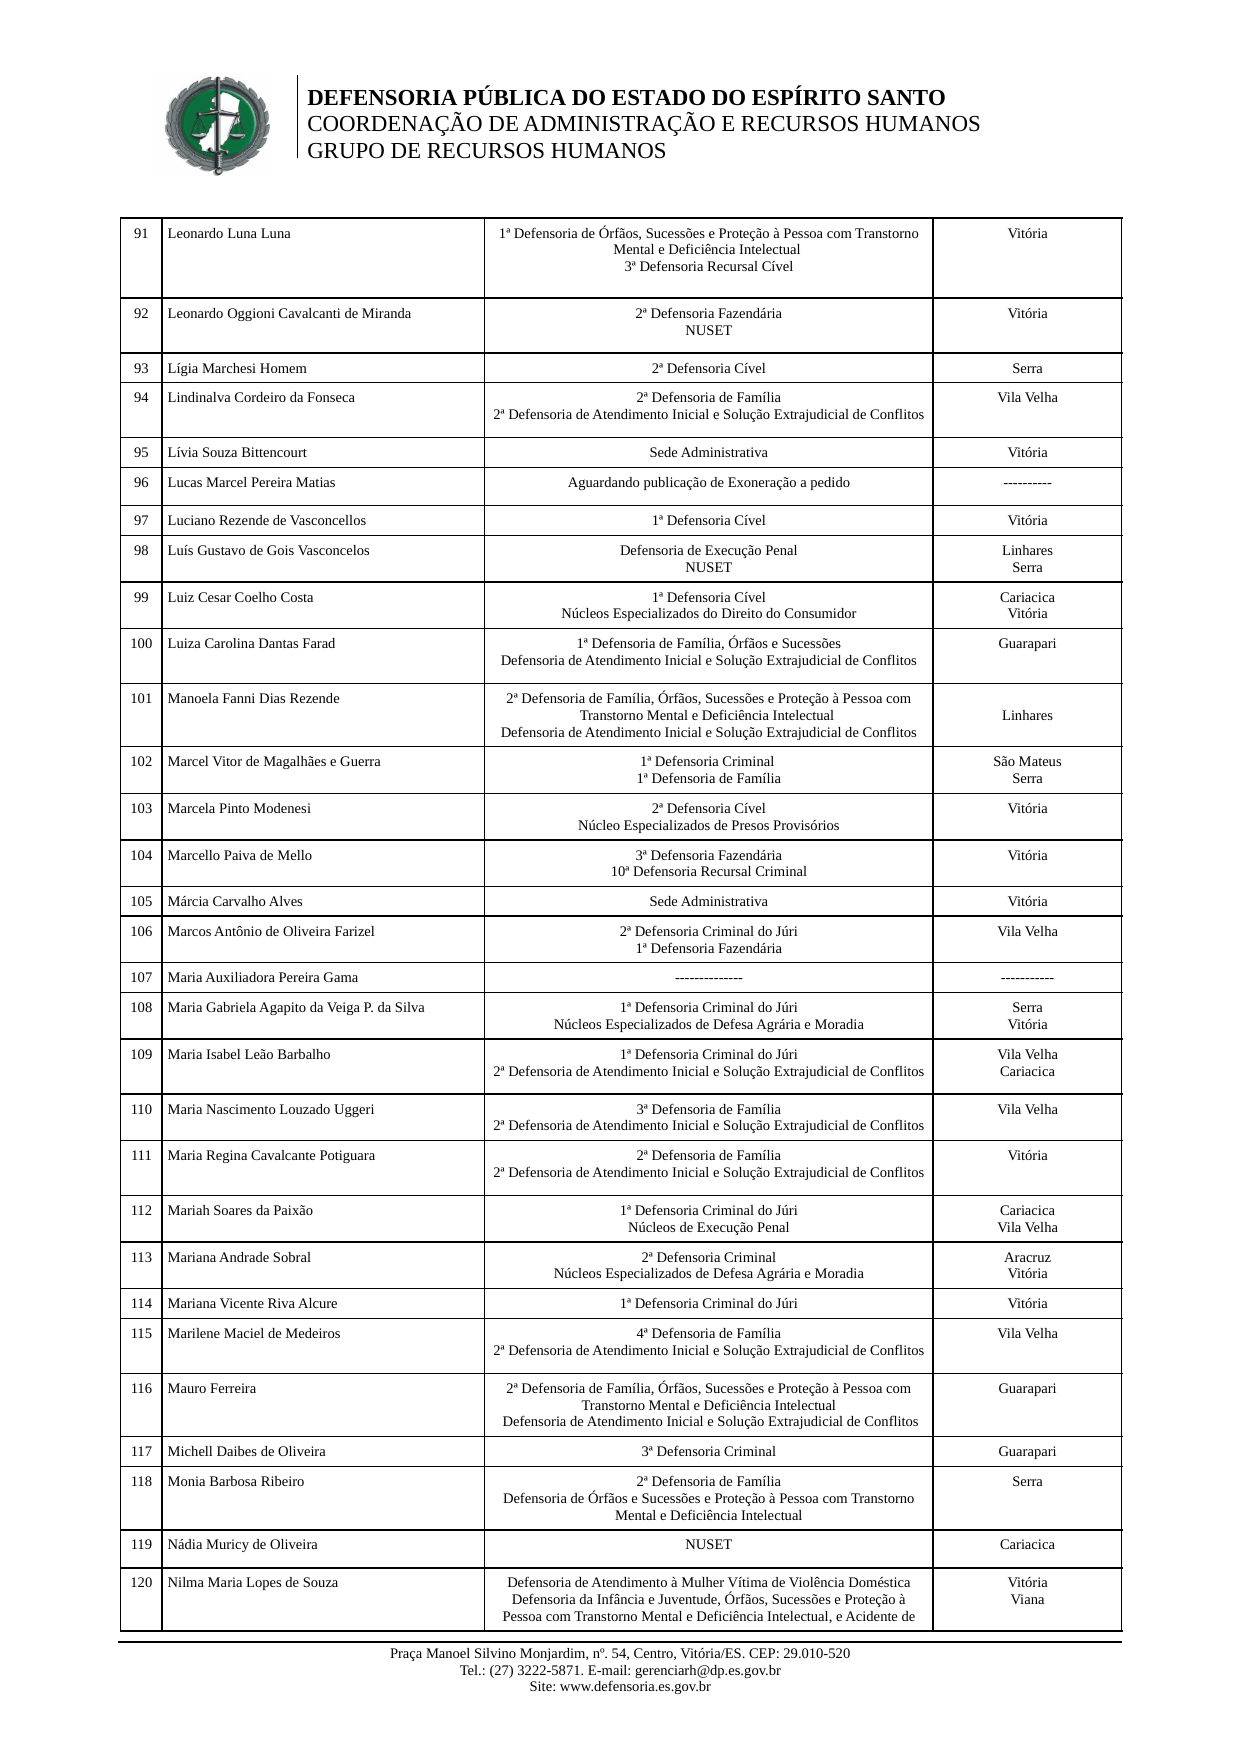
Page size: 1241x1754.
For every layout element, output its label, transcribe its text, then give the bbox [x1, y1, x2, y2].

table_cell Vitória [934, 1141, 1121, 1194]
table_cell Sede Administrativa [485, 438, 932, 467]
table_cell Nádia Muricy de Oliveira [163, 1531, 484, 1567]
table_cell Vila Velha [934, 1319, 1121, 1372]
table_cell 100 [121, 629, 161, 682]
table_cell Vitória [934, 438, 1121, 467]
table_cell 2ª Defensoria Criminal Núcleos Especializados de Defesa Agrária e Moradia [485, 1243, 932, 1288]
table_cell Marcel Vitor de Magalhães e Guerra [163, 747, 484, 792]
table_cell 113 [121, 1243, 161, 1288]
table_cell 93 [121, 354, 161, 382]
table_cell 1ª Defensoria de Órfãos, Sucessões e Proteção à Pessoa com Transtorno Mental e Deficiência Intelectual 3ª Defensoria Recursal Cível [485, 219, 932, 297]
table_cell Vitória [934, 506, 1121, 534]
table_cell São Mateus Serra [934, 747, 1121, 792]
table_cell Serra [934, 354, 1121, 382]
table_cell Serra [934, 1467, 1121, 1529]
table_cell Nilma Maria Lopes de Souza [163, 1569, 484, 1630]
table_cell Manoela Fanni Dias Rezende [163, 684, 484, 746]
table_cell 92 [121, 299, 161, 352]
table_cell Maria Auxiliadora Pereira Gama [163, 963, 484, 992]
table_cell Sede Administrativa [485, 887, 932, 915]
table_cell Mariana Vicente Riva Alcure [163, 1289, 484, 1317]
table_cell 2ª Defensoria Cível Núcleo Especializados de Presos Provisórios [485, 794, 932, 839]
table_cell Maria Nascimento Louzado Uggeri [163, 1095, 484, 1140]
table_cell Lucas Marcel Pereira Matias [163, 468, 484, 505]
table_cell Marilene Maciel de Medeiros [163, 1319, 484, 1372]
table_cell Marcos Antônio de Oliveira Farizel [163, 917, 484, 962]
table_cell Cariacica Vitória [934, 583, 1121, 628]
table_cell 1ª Defensoria Criminal do Júri Núcleos Especializados de Defesa Agrária e Moradia [485, 993, 932, 1038]
table_cell 2ª Defensoria de Família, Órfãos, Sucessões e Proteção à Pessoa com Transtorno Mental e Deficiência Intelectual Defensoria de Atendimento Inicial e Solução Extrajudicial de Conflitos [485, 684, 932, 746]
table_cell Marcello Paiva de Mello [163, 841, 484, 886]
table_cell Aracruz Vitória [934, 1243, 1121, 1288]
table_cell 104 [121, 841, 161, 886]
table_cell Maria Gabriela Agapito da Veiga P. da Silva [163, 993, 484, 1038]
table_cell Vitória [934, 887, 1121, 915]
table_cell -------------- [485, 963, 932, 992]
table_cell Cariacica Vila Velha [934, 1196, 1121, 1241]
table_cell Luiza Carolina Dantas Farad [163, 629, 484, 682]
table_cell Vitória [934, 299, 1121, 352]
table_cell 103 [121, 794, 161, 839]
table_cell Vitória Viana [934, 1569, 1121, 1630]
table_cell 1ª Defensoria Cível [485, 506, 932, 534]
table_cell Guarapari [934, 629, 1121, 682]
table_cell 2ª Defensoria Criminal do Júri 1ª Defensoria Fazendária [485, 917, 932, 962]
table_cell 102 [121, 747, 161, 792]
table_cell Luciano Rezende de Vasconcellos [163, 506, 484, 534]
table_cell Linhares [934, 684, 1121, 746]
table_cell 2ª Defensoria Fazendária NUSET [485, 299, 932, 352]
table_cell Serra Vitória [934, 993, 1121, 1038]
table_cell NUSET [485, 1531, 932, 1567]
table_cell Mauro Ferreira [163, 1374, 484, 1436]
table_cell 118 [121, 1467, 161, 1529]
table_cell Linhares Serra [934, 536, 1121, 581]
table_cell 4ª Defensoria de Família 2ª Defensoria de Atendimento Inicial e Solução Extrajudicial de Conflitos [485, 1319, 932, 1372]
table_cell 2ª Defensoria de Família 2ª Defensoria de Atendimento Inicial e Solução Extrajudicial de Conflitos [485, 1141, 932, 1194]
table_cell Vitória [934, 219, 1121, 297]
table_cell Leonardo Oggioni Cavalcanti de Miranda [163, 299, 484, 352]
table_cell 3ª Defensoria Criminal [485, 1437, 932, 1466]
table_cell 1ª Defensoria Criminal do Júri 2ª Defensoria de Atendimento Inicial e Solução Extrajudicial de Conflitos [485, 1040, 932, 1093]
table_cell 99 [121, 583, 161, 628]
table_cell Márcia Carvalho Alves [163, 887, 484, 915]
table_cell 115 [121, 1319, 161, 1372]
table_cell 111 [121, 1141, 161, 1194]
table_cell Aguardando publicação de Exoneração a pedido [485, 468, 932, 505]
table_cell Vitória [934, 841, 1121, 886]
table_cell Mariah Soares da Paixão [163, 1196, 484, 1241]
table_cell ----------- [934, 963, 1121, 992]
table_cell 2ª Defensoria de Família, Órfãos, Sucessões e Proteção à Pessoa com Transtorno Mental e Deficiência Intelectual Defensoria de Atendimento Inicial e Solução Extrajudicial de Conflitos [485, 1374, 932, 1436]
table_cell Vila Velha [934, 1095, 1121, 1140]
table_cell 1ª Defensoria de Família, Órfãos e Sucessões Defensoria de Atendimento Inicial e Solução Extrajudicial de Conflitos [485, 629, 932, 682]
table_cell 3ª Defensoria de Família 2ª Defensoria de Atendimento Inicial e Solução Extrajudicial de Conflitos [485, 1095, 932, 1140]
table_cell 105 [121, 887, 161, 915]
table_cell 101 [121, 684, 161, 746]
table_cell Luís Gustavo de Gois Vasconcelos [163, 536, 484, 581]
table_cell 110 [121, 1095, 161, 1140]
table_cell Leonardo Luna Luna [163, 219, 484, 297]
table_cell Michell Daibes de Oliveira [163, 1437, 484, 1466]
table_cell 96 [121, 468, 161, 505]
table_cell 107 [121, 963, 161, 992]
table_cell 108 [121, 993, 161, 1038]
table_cell 117 [121, 1437, 161, 1466]
table_cell 1ª Defensoria Criminal do Júri Núcleos de Execução Penal [485, 1196, 932, 1241]
table_cell 2ª Defensoria de Família Defensoria de Órfãos e Sucessões e Proteção à Pessoa com Transtorno Mental e Deficiência Intelectual [485, 1467, 932, 1529]
table_cell Vitória [934, 794, 1121, 839]
table_cell Mariana Andrade Sobral [163, 1243, 484, 1288]
table_cell 119 [121, 1531, 161, 1567]
table_cell 95 [121, 438, 161, 467]
table_cell Vila Velha [934, 917, 1121, 962]
table_cell 116 [121, 1374, 161, 1436]
table_cell 1ª Defensoria Criminal 1ª Defensoria de Família [485, 747, 932, 792]
table_cell Cariacica [934, 1531, 1121, 1567]
table_cell Vila Velha Cariacica [934, 1040, 1121, 1093]
table_cell 1ª Defensoria Criminal do Júri [485, 1289, 932, 1317]
table_cell Defensoria de Atendimento à Mulher Vítima de Violência Doméstica Defensoria da Infância e Juventude, Órfãos, Sucessões e Proteção à Pessoa com Transtorno Mental e Deficiência Intelectual, e Acidente de [485, 1569, 932, 1630]
table_cell 97 [121, 506, 161, 534]
table_cell ---------- [934, 468, 1121, 505]
table_cell 94 [121, 383, 161, 437]
table_cell Guarapari [934, 1437, 1121, 1466]
table_cell Lígia Marchesi Homem [163, 354, 484, 382]
table_cell 1ª Defensoria Cível Núcleos Especializados do Direito do Consumidor [485, 583, 932, 628]
table_cell 2ª Defensoria Cível [485, 354, 932, 382]
table_cell Monia Barbosa Ribeiro [163, 1467, 484, 1529]
table_cell Maria Isabel Leão Barbalho [163, 1040, 484, 1093]
table_cell Guarapari [934, 1374, 1121, 1436]
table_cell 91 [121, 219, 161, 297]
table_cell 112 [121, 1196, 161, 1241]
table_cell 98 [121, 536, 161, 581]
table_cell Luiz Cesar Coelho Costa [163, 583, 484, 628]
table_cell Maria Regina Cavalcante Potiguara [163, 1141, 484, 1194]
table_cell Lívia Souza Bittencourt [163, 438, 484, 467]
table_cell Vitória [934, 1289, 1121, 1317]
table_cell Marcela Pinto Modenesi [163, 794, 484, 839]
table_cell 2ª Defensoria de Família 2ª Defensoria de Atendimento Inicial e Solução Extrajudicial de Conflitos [485, 383, 932, 437]
table_cell 106 [121, 917, 161, 962]
table_cell Lindinalva Cordeiro da Fonseca [163, 383, 484, 437]
table_cell Defensoria de Execução Penal NUSET [485, 536, 932, 581]
table_cell 114 [121, 1289, 161, 1317]
table_cell 109 [121, 1040, 161, 1093]
table_cell 3ª Defensoria Fazendária 10ª Defensoria Recursal Criminal [485, 841, 932, 886]
table_cell Vila Velha [934, 383, 1121, 437]
table_cell 120 [121, 1569, 161, 1630]
